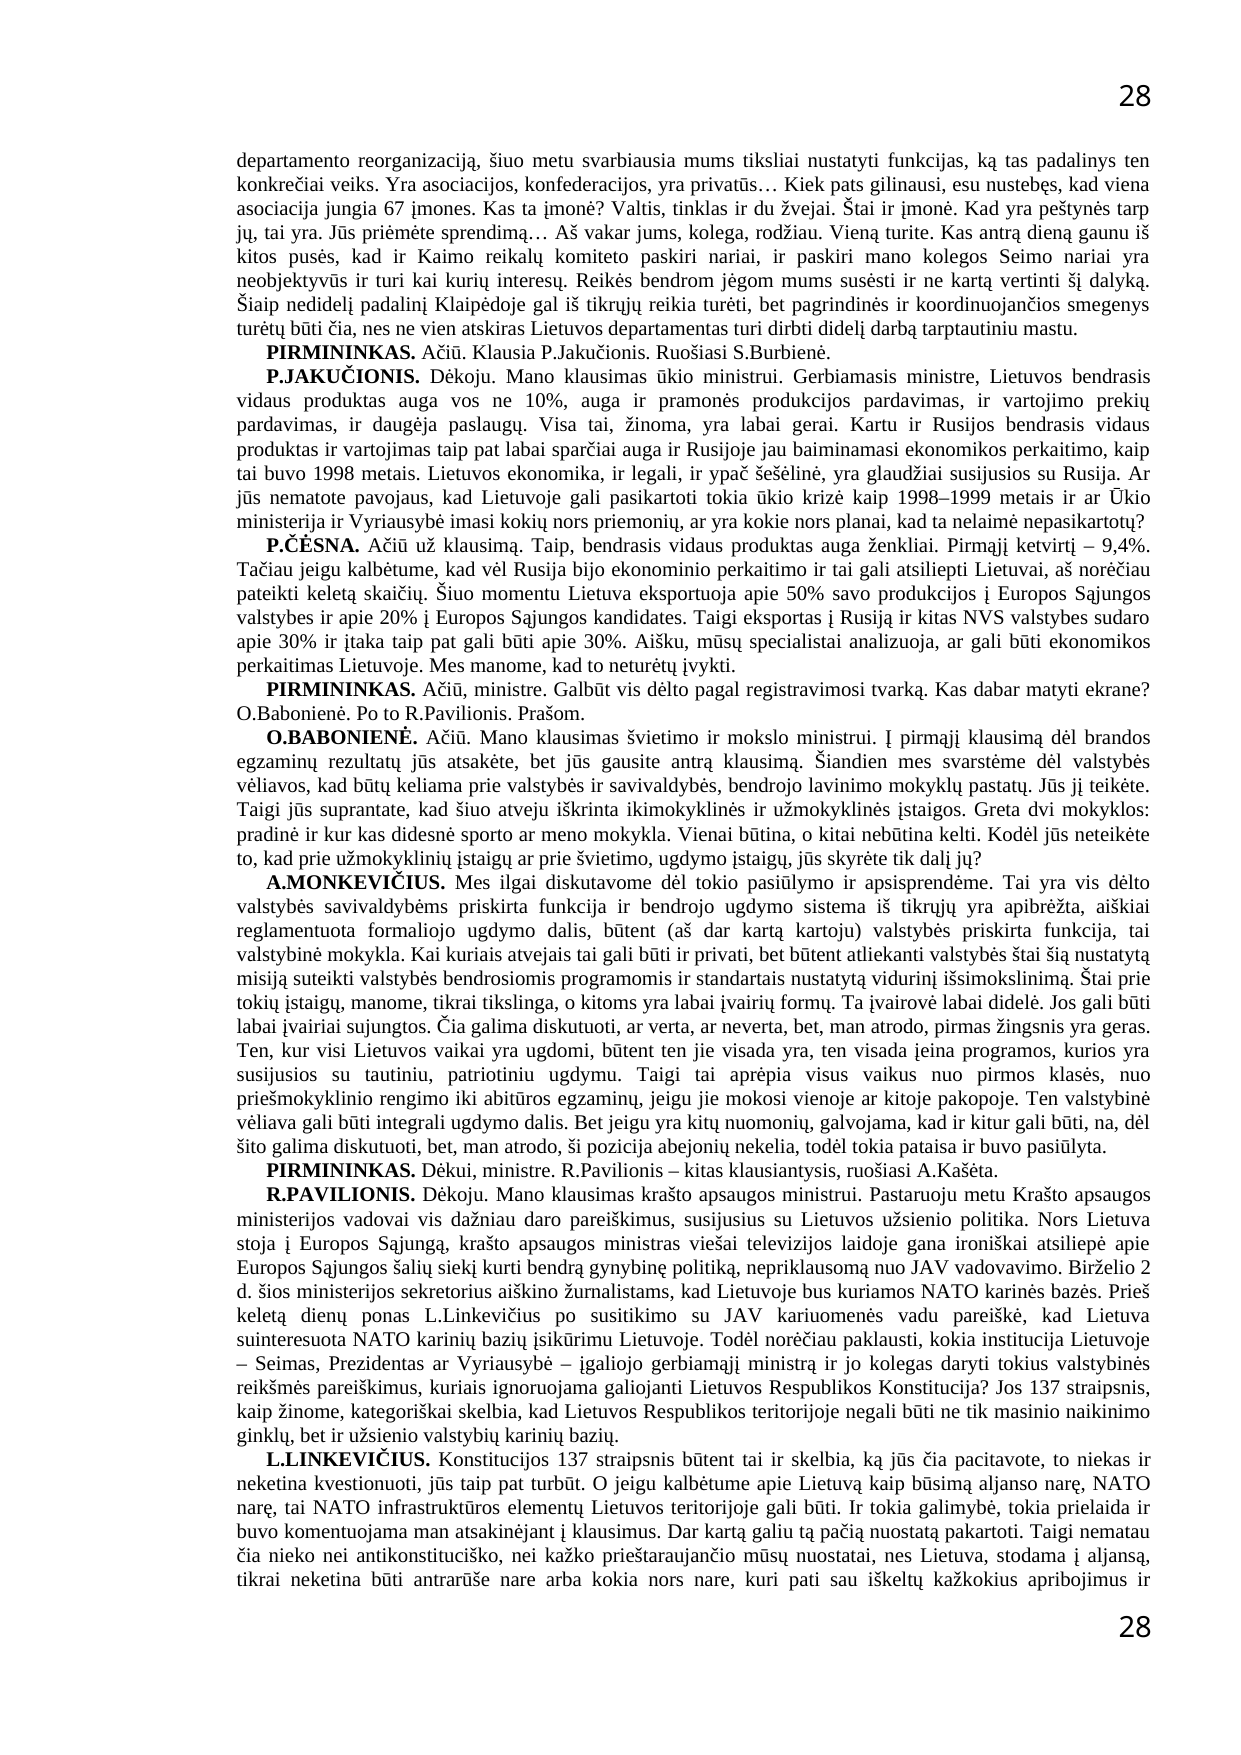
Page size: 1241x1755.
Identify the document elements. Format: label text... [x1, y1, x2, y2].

text A.MONKEVIČIUS. Mes ilgai diskutavome dėl tokio pasiūlymo ir apsisprendėme. Tai yra vis dėlto valstybės savivaldybėms priskirta funkcija ir bendrojo ugdymo sistema iš tikrųjų yra apibrėžta, aiškiai reglamentuota formaliojo ugdymo dalis, būtent (aš dar kartą kartoju) valstybės priskirta funkcija, tai valstybinė mokykla. Kai kuriais atvejais tai gali būti ir privati, bet būtent atliekanti valstybės štai šią nustatytą misiją suteikti valstybės bendrosiomis programomis ir standartais nustatytą vidurinį išsimokslinimą. Štai prie tokių įstaigų, manome, tikrai tikslinga, o kitoms yra labai įvairių formų. Ta įvairovė labai didelė. Jos gali būti labai įvairiai sujungtos. Čia galima diskutuoti, ar verta, ar neverta, bet, man atrodo, pirmas žingsnis yra geras. Ten, kur visi Lietuvos vaikai yra ugdomi, būtent ten jie visada yra, ten visada įeina programos, kurios yra susijusios su tautiniu, patriotiniu ugdymu. Taigi tai aprėpia visus vaikus nuo pirmos klasės, nuo priešmokyklinio rengimo iki abitūros egzaminų, jeigu jie mokosi vienoje ar kitoje pakopoje. Ten valstybinė vėliava gali būti integrali ugdymo dalis. Bet jeigu yra kitų nuomonių, galvojama, kad ir kitur gali būti, na, dėl šito galima diskutuoti, bet, man atrodo, ši pozicija abejonių nekelia, todėl tokia pataisa ir buvo pasiūlyta. [236, 869, 1152, 1158]
text departamento reorganizaciją, šiuo metu svarbiausia mums tiksliai nustatyti funkcijas, ką tas padalinys ten konkrečiai veiks. Yra asociacijos, konfederacijos, yra privatūs… Kiek pats gilinausi, esu nustebęs, kad viena asociacija jungia 67 įmones. Kas ta įmonė? Valtis, tinklas ir du žvejai. Štai ir įmonė. Kad yra peštynės tarp jų, tai yra. Jūs priėmėte sprendimą… Aš vakar jums, kolega, rodžiau. Vieną turite. Kas antrą dieną gaunu iš kitos pusės, kad ir Kaimo reikalų komiteto paskiri nariai, ir paskiri mano kolegos Seimo nariai yra neobjektyvūs ir turi kai kurių interesų. Reikės bendrom jėgom mums susėsti ir ne kartą vertinti šį dalyką. Šiaip nedidelį padalinį Klaipėdoje gal iš tikrųjų reikia turėti, bet pagrindinės ir koordinuojančios smegenys turėtų būti čia, nes ne vien atskiras Lietuvos departamentas turi dirbti didelį darbą tarptautiniu mastu. [236, 148, 1152, 340]
text R.PAVILIONIS. Dėkoju. Mano klausimas krašto apsaugos ministrui. Pastaruoju metu Krašto apsaugos ministerijos vadovai vis dažniau daro pareiškimus, susijusius su Lietuvos užsienio politika. Nors Lietuva stoja į Europos Sąjungą, krašto apsaugos ministras viešai televizijos laidoje gana ironiškai atsiliepė apie Europos Sąjungos šalių siekį kurti bendrą gynybinę politiką, nepriklausomą nuo JAV vadovavimo. Birželio 2 d. šios ministerijos sekretorius aiškino žurnalistams, kad Lietuvoje bus kuriamos NATO karinės bazės. Prieš keletą dienų ponas L.Linkevičius po susitikimo su JAV kariuomenės vadu pareiškė, kad Lietuva suinteresuota NATO karinių bazių įsikūrimu Lietuvoje. Todėl norėčiau paklausti, kokia institucija Lietuvoje – Seimas, Prezidentas ar Vyriausybė – įgaliojo gerbiamąjį ministrą ir jo kolegas daryti tokius valstybinės reikšmės pareiškimus, kuriais ignoruojama galiojanti Lietuvos Respublikos Konstitucija? Jos 137 straipsnis, kaip žinome, kategoriškai skelbia, kad Lietuvos Respublikos teritorijoje negali būti ne tik masinio naikinimo ginklų, bet ir užsienio valstybių karinių bazių. [236, 1182, 1152, 1447]
text PIRMININKAS. Ačiū. Klausia P.Jakučionis. Ruošiasi S.Burbienė. [236, 340, 1152, 364]
text L.LINKEVIČIUS. Konstitucijos 137 straipsnis būtent tai ir skelbia, ką jūs čia pacitavote, to niekas ir neketina kvestionuoti, jūs taip pat turbūt. O jeigu kalbėtume apie Lietuvą kaip būsimą aljanso narę, NATO narę, tai NATO infrastruktūros elementų Lietuvos teritorijoje gali būti. Ir tokia galimybė, tokia prielaida ir buvo komentuojama man atsakinėjant į klausimus. Dar kartą galiu tą pačią nuostatą pakartoti. Taigi nematau čia nieko nei antikonstituciško, nei kažko prieštaraujančio mūsų nuostatai, nes Lietuva, stodama į aljansą, tikrai neketina būti antrarūše nare arba kokia nors nare, kuri pati sau iškeltų kažkokius apribojimus ir [236, 1447, 1152, 1591]
text O.BABONIENĖ. Ačiū. Mano klausimas švietimo ir mokslo ministrui. Į pirmąjį klausimą dėl brandos egzaminų rezultatų jūs atsakėte, bet jūs gausite antrą klausimą. Šiandien mes svarstėme dėl valstybės vėliavos, kad būtų keliama prie valstybės ir savivaldybės, bendrojo lavinimo mokyklų pastatų. Jūs jį teikėte. Taigi jūs suprantate, kad šiuo atveju iškrinta ikimokyklinės ir užmokyklinės įstaigos. Greta dvi mokyklos: pradinė ir kur kas didesnė sporto ar meno mokykla. Vienai būtina, o kitai nebūtina kelti. Kodėl jūs neteikėte to, kad prie užmokyklinių įstaigų ar prie švietimo, ugdymo įstaigų, jūs skyrėte tik dalį jų? [236, 725, 1152, 869]
text PIRMININKAS. Dėkui, ministre. R.Pavilionis – kitas klausiantysis, ruošiasi A.Kašėta. [236, 1158, 1152, 1182]
text P.ČĖSNA. Ačiū už klausimą. Taip, bendrasis vidaus produktas auga ženkliai. Pirmąjį ketvirtį – 9,4%. Tačiau jeigu kalbėtume, kad vėl Rusija bijo ekonominio perkaitimo ir tai gali atsiliepti Lietuvai, aš norėčiau pateikti keletą skaičių. Šiuo momentu Lietuva eksportuoja apie 50% savo produkcijos į Europos Sąjungos valstybes ir apie 20% į Europos Sąjungos kandidates. Taigi eksportas į Rusiją ir kitas NVS valstybes sudaro apie 30% ir įtaka taip pat gali būti apie 30%. Aišku, mūsų specialistai analizuoja, ar gali būti ekonomikos perkaitimas Lietuvoje. Mes manome, kad to neturėtų įvykti. [236, 533, 1152, 677]
text PIRMININKAS. Ačiū, ministre. Galbūt vis dėlto pagal registravimosi tvarką. Kas dabar matyti ekrane? O.Babonienė. Po to R.Pavilionis. Prašom. [236, 677, 1152, 725]
text P.JAKUČIONIS. Dėkoju. Mano klausimas ūkio ministrui. Gerbiamasis ministre, Lietuvos bendrasis vidaus produktas auga vos ne 10%, auga ir pramonės produkcijos pardavimas, ir vartojimo prekių pardavimas, ir daugėja paslaugų. Visa tai, žinoma, yra labai gerai. Kartu ir Rusijos bendrasis vidaus produktas ir vartojimas taip pat labai sparčiai auga ir Rusijoje jau baiminamasi ekonomikos perkaitimo, kaip tai buvo 1998 metais. Lietuvos ekonomika, ir legali, ir ypač šešėlinė, yra glaudžiai susijusios su Rusija. Ar jūs nematote pavojaus, kad Lietuvoje gali pasikartoti tokia ūkio krizė kaip 1998–1999 metais ir ar Ūkio ministerija ir Vyriausybė imasi kokių nors priemonių, ar yra kokie nors planai, kad ta nelaimė nepasikartotų? [236, 364, 1152, 533]
